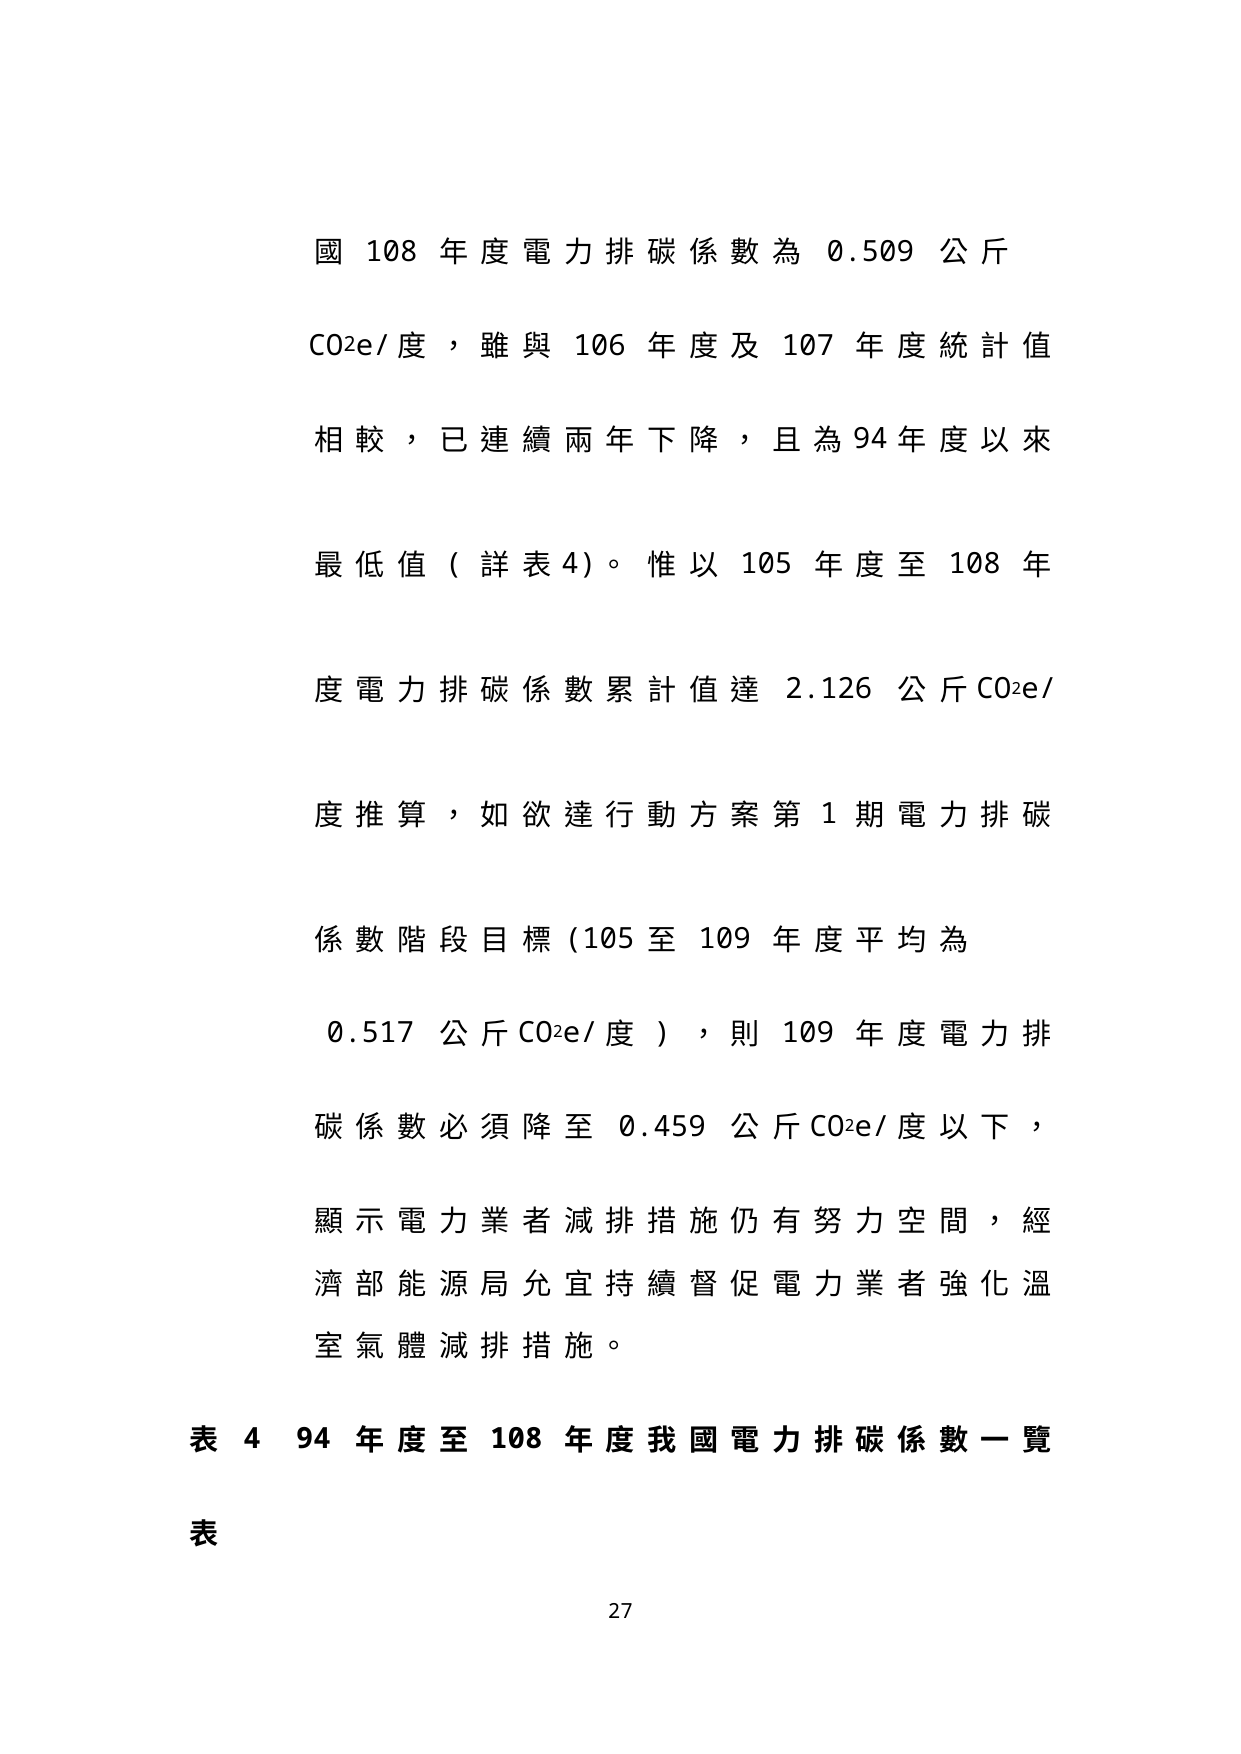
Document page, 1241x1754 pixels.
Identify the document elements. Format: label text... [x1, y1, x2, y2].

text 表4 94年度至108年度我國電力排碳係數一覽表 [169, 1365, 1058, 1552]
text 國108年度電力排碳係數為0.509公斤CO2e/度，雖與106年度及107年度統計值相較，已連續兩年下降，且為94年度以來最低值(詳表4)。惟以105年度至108年度電力排碳係數累計值達2.126公斤CO2e/度推算，如欲達行動方案第1期電力排碳係數階段目標(105至109年度平均為0.517公斤CO2e/度)，則109年度電力排碳係數必須降至0.459公斤CO2e/度以下，顯示電力業者減排措施仍有努力空間，經濟部能源局允宜持續督促電力業者強化溫室氣體減排措施。 [271, 177, 1058, 1365]
